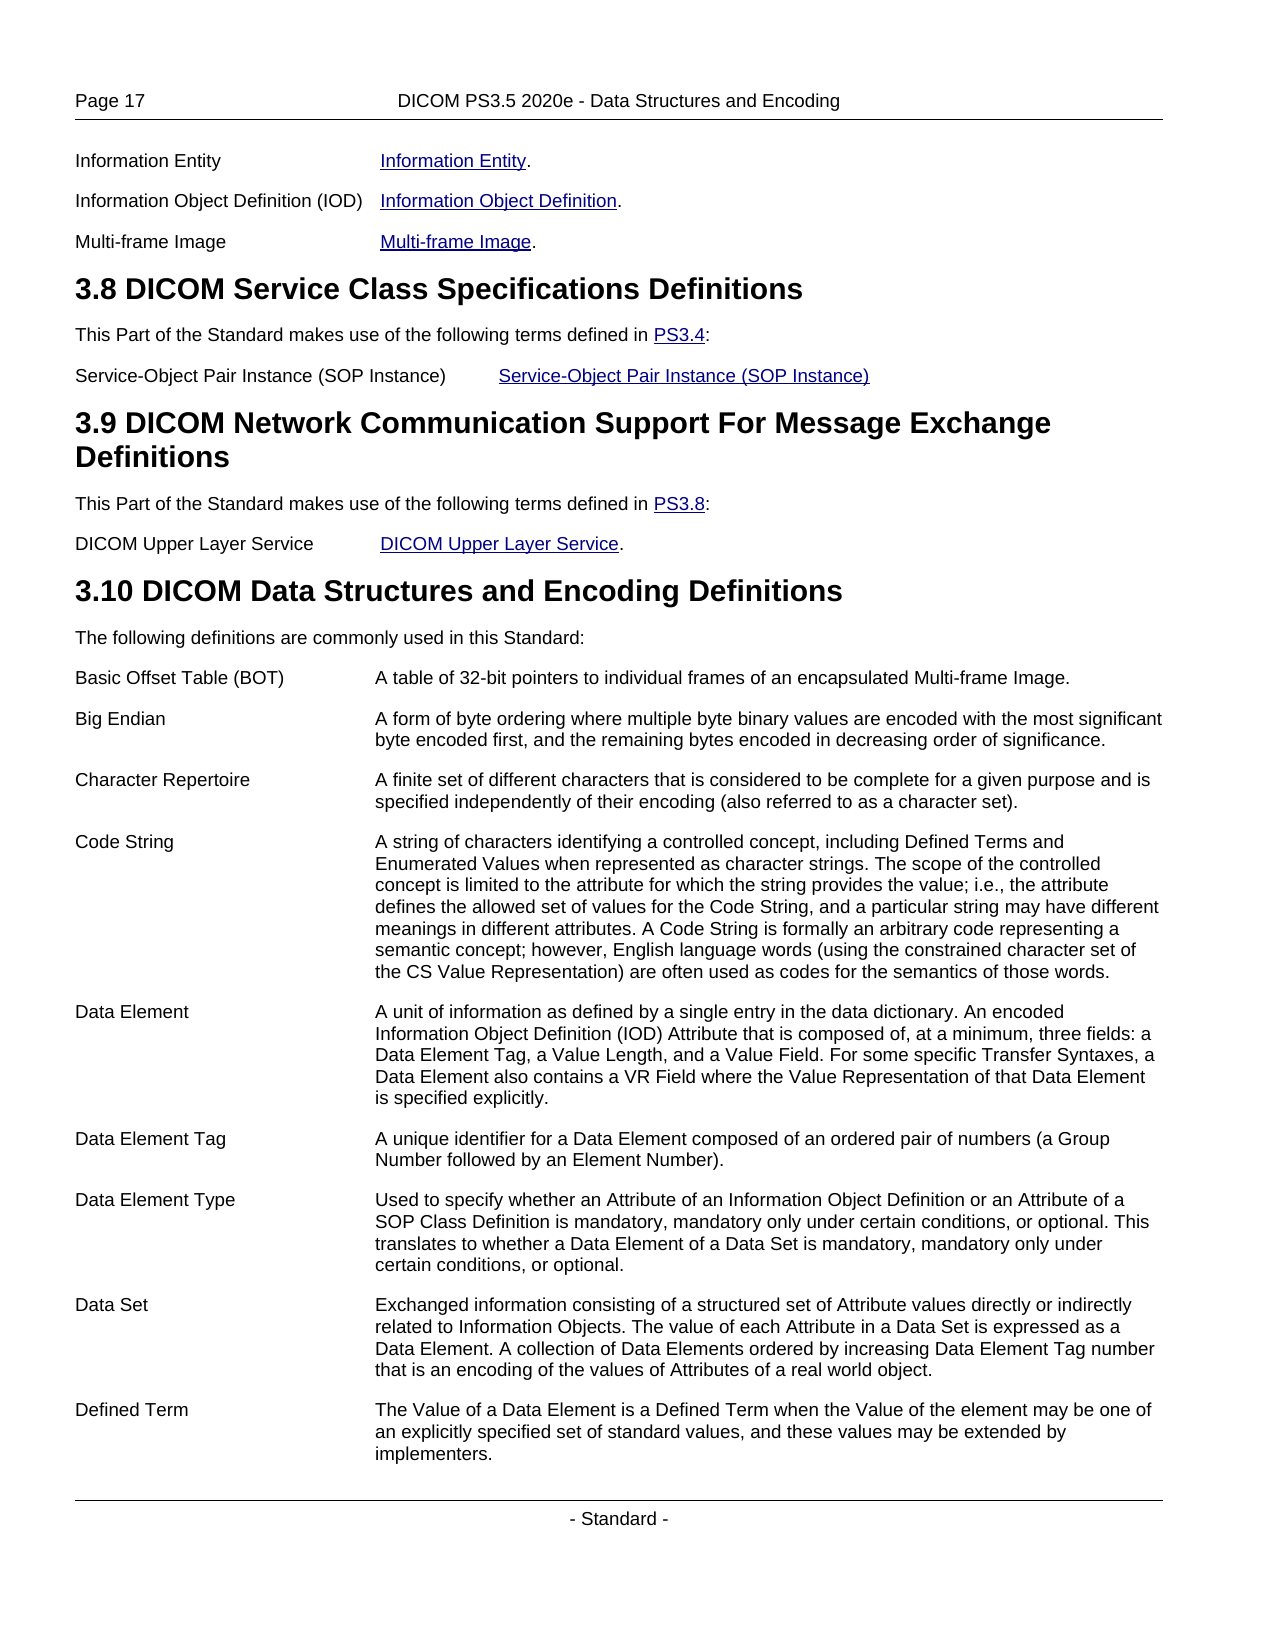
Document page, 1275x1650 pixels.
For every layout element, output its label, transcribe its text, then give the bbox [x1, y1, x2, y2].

text This Part of the Standard makes use of the following terms defined in PS3.4: [75, 324, 1162, 346]
text DICOM Upper Layer Service DICOM Upper Layer Service. [75, 533, 1162, 555]
text Information Entity Information Entity. [75, 150, 1162, 172]
text Character Repertoire A finite set of different characters that is considered to be complete for a given purpose and is specified independently of their encoding (also referred to as a character set). [75, 769, 1162, 812]
text Data Set Exchanged information consisting of a structured set of Attribute values directly or indirectly related to Information Objects. The value of each Attribute in a Data Set is expressed as a Data Element. A collection of Data Elements ordered by increasing Data Element Tag number that is an encoding of the values of Attributes of a real world object. [75, 1294, 1162, 1381]
text Data Element A unit of information as defined by a single entry in the data dictionary. An encoded Information Object Definition (IOD) Attribute that is composed of, at a minimum, three fields: a Data Element Tag, a Value Length, and a Value Field. For some specific Transfer Syntaxes, a Data Element also contains a VR Field where the Value Representation of that Data Element is specified explicitly. [75, 1001, 1162, 1109]
text 3.10 DICOM Data Structures and Encoding Definitions [75, 573, 1162, 608]
text Basic Offset Table (BOT) A table of 32-bit pointers to individual frames of an encapsulated Multi-frame Image. [75, 667, 1162, 689]
text This Part of the Standard makes use of the following terms defined in PS3.8: [75, 493, 1162, 514]
text 3.8 DICOM Service Class Specifications Definitions [75, 271, 1162, 306]
text Multi-frame Image Multi-frame Image. [75, 231, 1162, 252]
text Information Object Definition (IOD) Information Object Definition. [75, 190, 1162, 212]
text Data Element Type Used to specify whether an Attribute of an Information Object Definition or an Attribute of a SOP Class Definition is mandatory, mandatory only under certain conditions, or optional. This translates to whether a Data Element of a Data Set is mandatory, mandatory only under certain conditions, or optional. [75, 1189, 1162, 1276]
text Defined Term The Value of a Data Element is a Defined Term when the Value of the element may be one of an explicitly specified set of standard values, and these values may be extended by implementers. [75, 1399, 1162, 1464]
text 3.9 DICOM Network Communication Support For Message Exchange Definitions [75, 405, 1162, 474]
text Service-Object Pair Instance (SOP Instance) Service-Object Pair Instance (SOP Instance) [75, 364, 1162, 386]
text The following definitions are commonly used in this Standard: [75, 627, 1162, 648]
text Big Endian A form of byte ordering where multiple byte binary values are encoded with the most significant byte encoded first, and the remaining bytes encoded in decreasing order of significance. [75, 707, 1162, 751]
text Data Element Tag A unique identifier for a Data Element composed of an ordered pair of numbers (a Group Number followed by an Element Number). [75, 1127, 1162, 1171]
text Code String A string of characters identifying a controlled concept, including Defined Terms and Enumerated Values when represented as character strings. The scope of the controlled concept is limited to the attribute for which the string provides the value; i.e., the attribute defines the allowed set of values for the Code String, and a particular string may have different meanings in different attributes. A Code String is formally an arbitrary code representing a semantic concept; however, English language words (using the constrained character set of the CS Value Representation) are often used as codes for the semantics of those words. [75, 831, 1162, 982]
